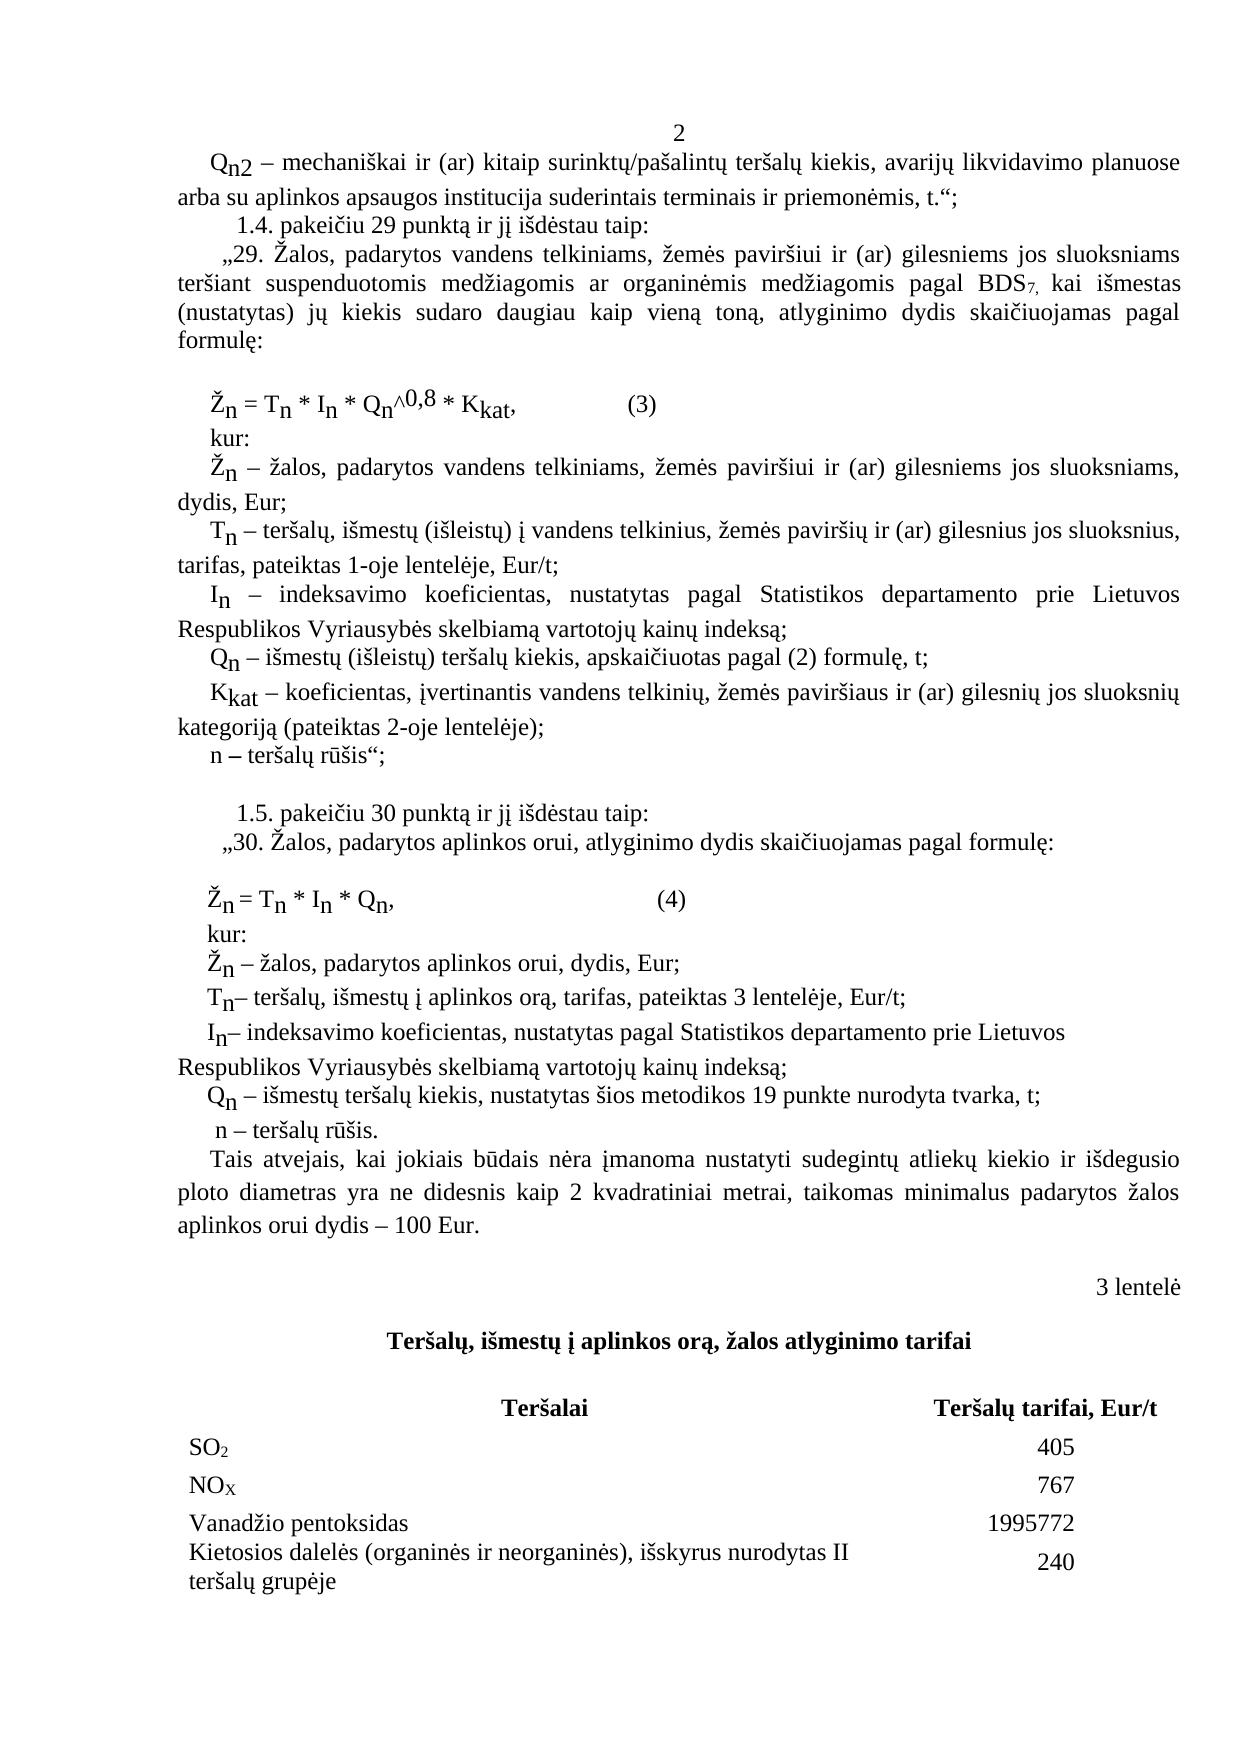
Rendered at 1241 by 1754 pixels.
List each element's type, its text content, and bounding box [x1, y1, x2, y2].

text „30. Žalos, padarytos aplinkos orui, atlyginimo dydis skaičiuojamas pagal formulę: [177, 827, 1181, 856]
text Tais atvejais, kai jokiais būdais nėra įmanoma nustatyti sudegintų atliekų kiekio ir išdegusio ploto diametras yra ne didesnis kaip 2 kvadratiniai metrai, taikomas minimalus padarytos žalos aplinkos orui dydis – 100 Eur. [177, 1144, 1181, 1239]
table_cell 240 [912, 1537, 1179, 1595]
text Tn– teršalų, išmestų į aplinkos orą, tarifas, pateiktas 3 lentelėje, Eur/t; [207, 982, 1181, 1017]
text n – teršalų rūšis“; [177, 741, 1181, 769]
text Žn = Tn * In * Qn^0,8 * Kkat, (3) [177, 383, 1181, 423]
table_cell Kietosios dalelės (organinės ir neorganinės), išskyrus nurodytas II teršalų grupėje [177, 1537, 912, 1595]
text Žn – žalos, padarytos vandens telkiniams, žemės paviršiui ir (ar) gilesniems jos sluoksniams, dydis, Eur; [177, 452, 1181, 516]
text Respublikos Vyriausybės skelbiamą vartotojų kainų indeksą; [177, 1052, 1181, 1081]
text 3 lentelė [177, 1272, 1181, 1301]
text kur: [177, 423, 1181, 452]
table_header Teršalų tarifai, Eur/t [912, 1384, 1179, 1422]
table_cell 767 [912, 1461, 1179, 1499]
text Tn – teršalų, išmestų (išleistų) į vandens telkinius, žemės paviršių ir (ar) gilesnius jos sluoksnius, tarifas, pateiktas 1-oje lentelėje, Eur/t; [177, 516, 1181, 579]
text Teršalų, išmestų į aplinkos orą, žalos atlyginimo tarifai [177, 1326, 1181, 1355]
table_cell NOX [177, 1461, 912, 1499]
table_cell 405 [912, 1422, 1179, 1461]
text „29. Žalos, padarytos vandens telkiniams, žemės paviršiui ir (ar) gilesniems jos sluoksniams teršiant suspenduotomis medžiagomis ar organinėmis medžiagomis pagal BDS7, kai išmestas (nustatytas) jų kiekis sudaro daugiau kaip vieną toną, atlyginimo dydis skaičiuojamas pagal formulę: [177, 239, 1181, 354]
text In – indeksavimo koeficientas, nustatytas pagal Statistikos departamento prie Lietuvos Respublikos Vyriausybės skelbiamą vartotojų kainų indeksą; [177, 579, 1181, 642]
text 1.5. pakeičiu 30 punktą ir jį išdėstau taip: [177, 798, 1181, 827]
text Kkat – koeficientas, įvertinantis vandens telkinių, žemės paviršiaus ir (ar) gilesnių jos sluoksnių kategoriją (pateiktas 2-oje lentelėje); [177, 677, 1181, 741]
text kur: [207, 919, 1181, 948]
text Qn2 – mechaniškai ir (ar) kitaip surinktų/pašalintų teršalų kiekis, avarijų likvidavimo planuose arba su aplinkos apsaugos institucija suderintais terminais ir priemonėmis, t.“; [177, 147, 1181, 210]
text n – teršalų rūšis. [215, 1115, 1181, 1144]
table_cell Vanadžio pentoksidas [177, 1499, 912, 1537]
table_cell 1995772 [912, 1499, 1179, 1537]
text 1.4. pakeičiu 29 punktą ir jį išdėstau taip: [177, 210, 1181, 239]
text Qn – išmestų (išleistų) teršalų kiekis, apskaičiuotas pagal (2) formulę, t; [177, 642, 1181, 677]
text In– indeksavimo koeficientas, nustatytas pagal Statistikos departamento prie Lietuvos [207, 1017, 1181, 1052]
table_header Teršalai [177, 1384, 912, 1422]
table_cell SO2 [177, 1422, 912, 1461]
text Žn = Tn * In * Qn, (4) [207, 884, 1181, 919]
text Qn – išmestų teršalų kiekis, nustatytas šios metodikos 19 punkte nurodyta tvarka, t; [207, 1081, 1181, 1115]
text Žn – žalos, padarytos aplinkos orui, dydis, Eur; [207, 948, 1181, 982]
